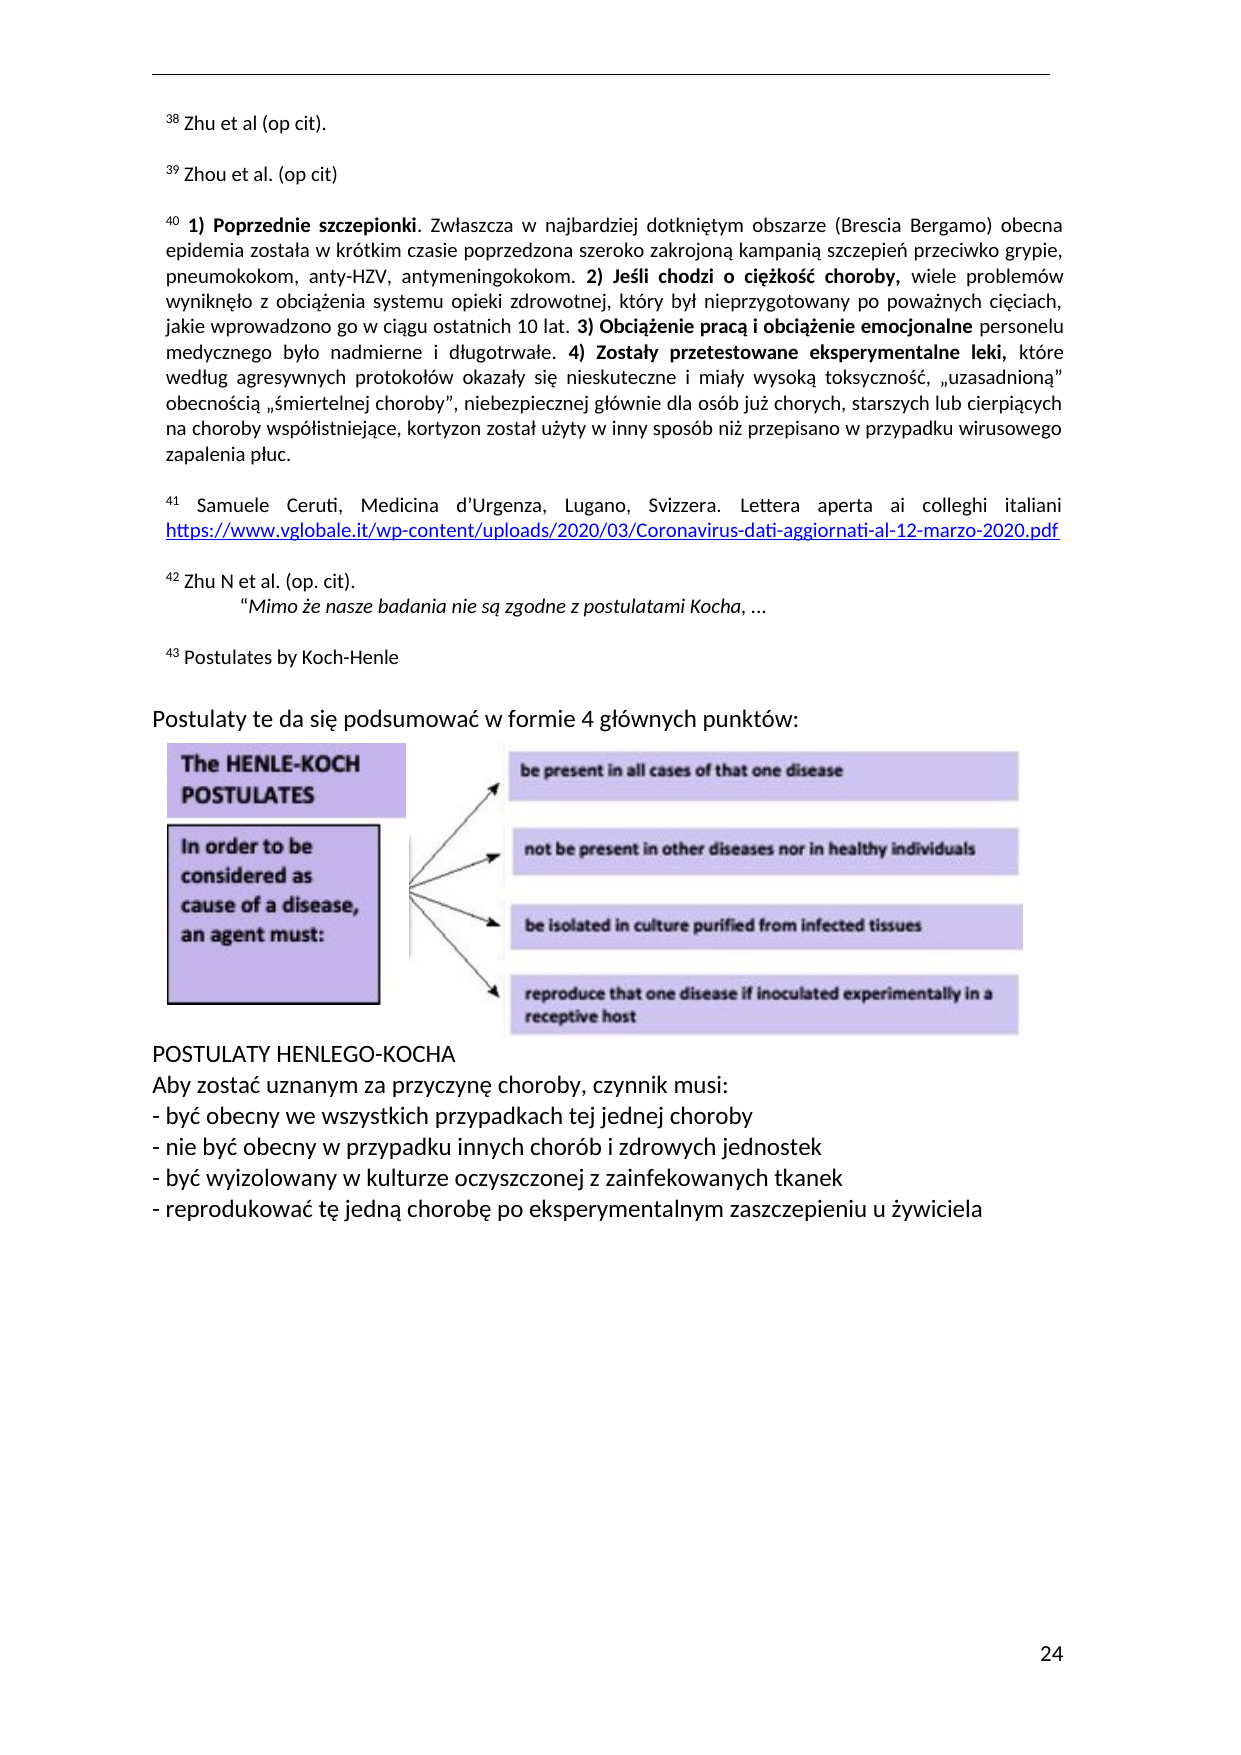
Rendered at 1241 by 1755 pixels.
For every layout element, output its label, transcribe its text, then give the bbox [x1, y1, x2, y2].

text “Mimo że nasze badania nie są zgodne z postulatami Kocha, ... [239, 593, 1095, 619]
text Aby zostać uznanym za przyczynę choroby, czynnik musi: - być obecny we wszystkich przypadkach tej jednej choroby [152, 1069, 1095, 1131]
text - nie być obecny w przypadku innych chorób i zdrowych jednostek [152, 1131, 1095, 1162]
text - reprodukować tę jedną chorobę po eksperymentalnym zaszczepieniu u żywiciela [152, 1193, 1095, 1224]
text 38 Zhu et al (op cit). [166, 110, 1095, 136]
text 41 Samuele Ceruti, Medicina d’Urgenza, Lugano, Svizzera. Lettera aperta ai colleghi italiani https://www.vglobale.it/wp-content/uploads/2020/03/Coronavirus-dati-aggiornati-al-12-marzo-2020.pdf [166, 492, 1063, 543]
text 40 1) Poprzednie szczepionki. Zwłaszcza w najbardziej dotkniętym obszarze (Brescia Bergamo) obecna epidemia została w krótkim czasie poprzedzona szeroko zakrojoną kampanią szczepień przeciwko grypie, pneumokokom, anty-HZV, antymeningokokom. 2) Jeśli chodzi o ciężkość choroby, wiele problemów wyniknęło z obciążenia systemu opieki zdrowotnej, który był nieprzygotowany po poważnych cięciach, jakie wprowadzono go w ciągu ostatnich 10 lat. 3) Obciążenie pracą i obciążenie emocjonalne personelu medycznego było nadmierne i długotrwałe. 4) Zostały przetestowane eksperymentalne leki, które według agresywnych protokołów okazały się nieskuteczne i miały wysoką toksyczność, „uzasadnioną” obecnością „śmiertelnej choroby”, niebezpiecznej głównie dla osób już chorych, starszych lub cierpiących na choroby współistniejące, kortyzon został użyty w inny sposób niż przepisano w przypadku wirusowego zapalenia płuc. [166, 212, 1064, 466]
text 39 Zhou et al. (op cit) [166, 161, 1095, 187]
text POSTULATY HENLEGO-KOCHA [152, 735, 1095, 1069]
text Postulaty te da się podsumować w formie 4 głównych punktów: [152, 704, 1095, 734]
text - być wyizolowany w kulturze oczyszczonej z zainfekowanych tkanek [152, 1162, 1095, 1193]
text 42 Zhu N et al. (op. cit). [166, 568, 1095, 593]
text 43 Postulates by Koch-Henle [166, 644, 1095, 670]
